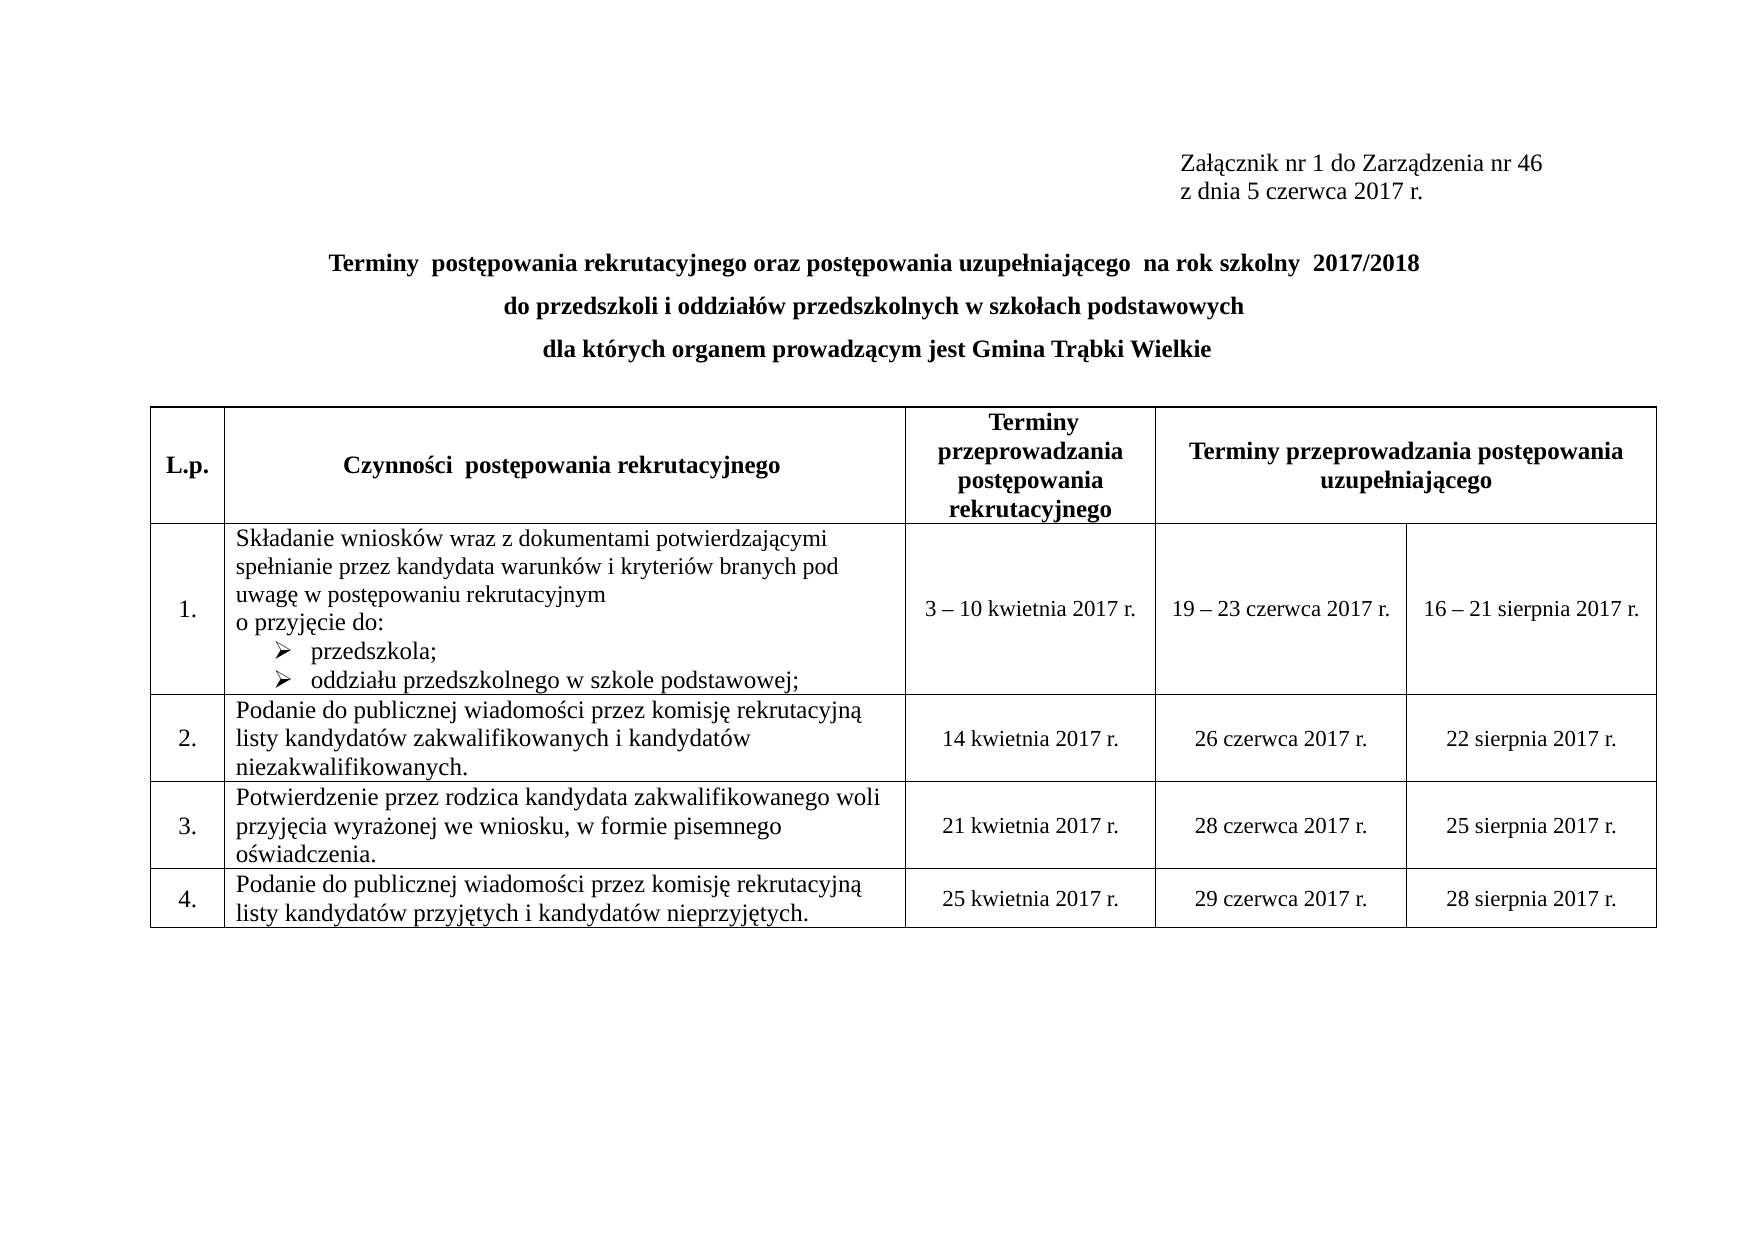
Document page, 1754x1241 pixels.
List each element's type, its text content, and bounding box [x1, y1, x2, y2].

table_cell 16 – 21 sierpnia 2017 r. [1407, 524, 1656, 694]
table_cell 4. [151, 869, 224, 927]
text Terminy postępowania rekrutacyjnego oraz postępowania uzupełniającego na rok szkolny 2017/2018 [148, 248, 1606, 277]
table_header L.p. [151, 408, 224, 522]
table_cell Potwierdzenie przez rodzica kandydata zakwalifikowanego woli przyjęcia wyrażonej we wniosku, w formie pisemnego oświadczenia. [225, 782, 905, 868]
table_cell 28 sierpnia 2017 r. [1407, 869, 1656, 927]
table_header Czynności postępowania rekrutacyjnego [225, 408, 905, 522]
table_cell Podanie do publicznej wiadomości przez komisję rekrutacyjną listy kandydatów przyjętych i kandydatów nieprzyjętych. [225, 869, 905, 927]
table_cell 1. [151, 524, 224, 694]
table_cell 3 – 10 kwietnia 2017 r. [906, 524, 1155, 694]
table_cell 19 – 23 czerwca 2017 r. [1156, 524, 1406, 694]
table_cell 14 kwietnia 2017 r. [906, 695, 1155, 781]
text Załącznik nr 1 do Zarządzenia nr 46 z dnia 5 czerwca 2017 r. [148, 148, 1606, 205]
table_cell 26 czerwca 2017 r. [1156, 695, 1406, 781]
table_header Terminy przeprowadzania postępowania uzupełniającego [1156, 408, 1656, 522]
table_cell 3. [151, 782, 224, 868]
text dla których organem prowadzącym jest Gmina Trąbki Wielkie [148, 334, 1606, 363]
table_cell 21 kwietnia 2017 r. [906, 782, 1155, 868]
table_cell 2. [151, 695, 224, 781]
text do przedszkoli i oddziałów przedszkolnych w szkołach podstawowych [148, 291, 1606, 320]
table_cell 28 czerwca 2017 r. [1156, 782, 1406, 868]
table_cell 29 czerwca 2017 r. [1156, 869, 1406, 927]
table_cell Podanie do publicznej wiadomości przez komisję rekrutacyjną listy kandydatów zakwalifikowanych i kandydatów niezakwalifikowanych. [225, 695, 905, 781]
table_cell 25 kwietnia 2017 r. [906, 869, 1155, 927]
table_cell 25 sierpnia 2017 r. [1407, 782, 1656, 868]
table_cell 22 sierpnia 2017 r. [1407, 695, 1656, 781]
table_cell Składanie wniosków wraz z dokumentami potwierdzającymi spełnianie przez kandydata warunków i kryteriów branych pod uwagę w postępowaniu rekrutacyjnym o przyjęcie do: przedszkola; oddziału przedszkolnego w szkole podstawowej; [225, 524, 905, 694]
table_header Terminy przeprowadzania postępowania rekrutacyjnego [906, 408, 1155, 522]
